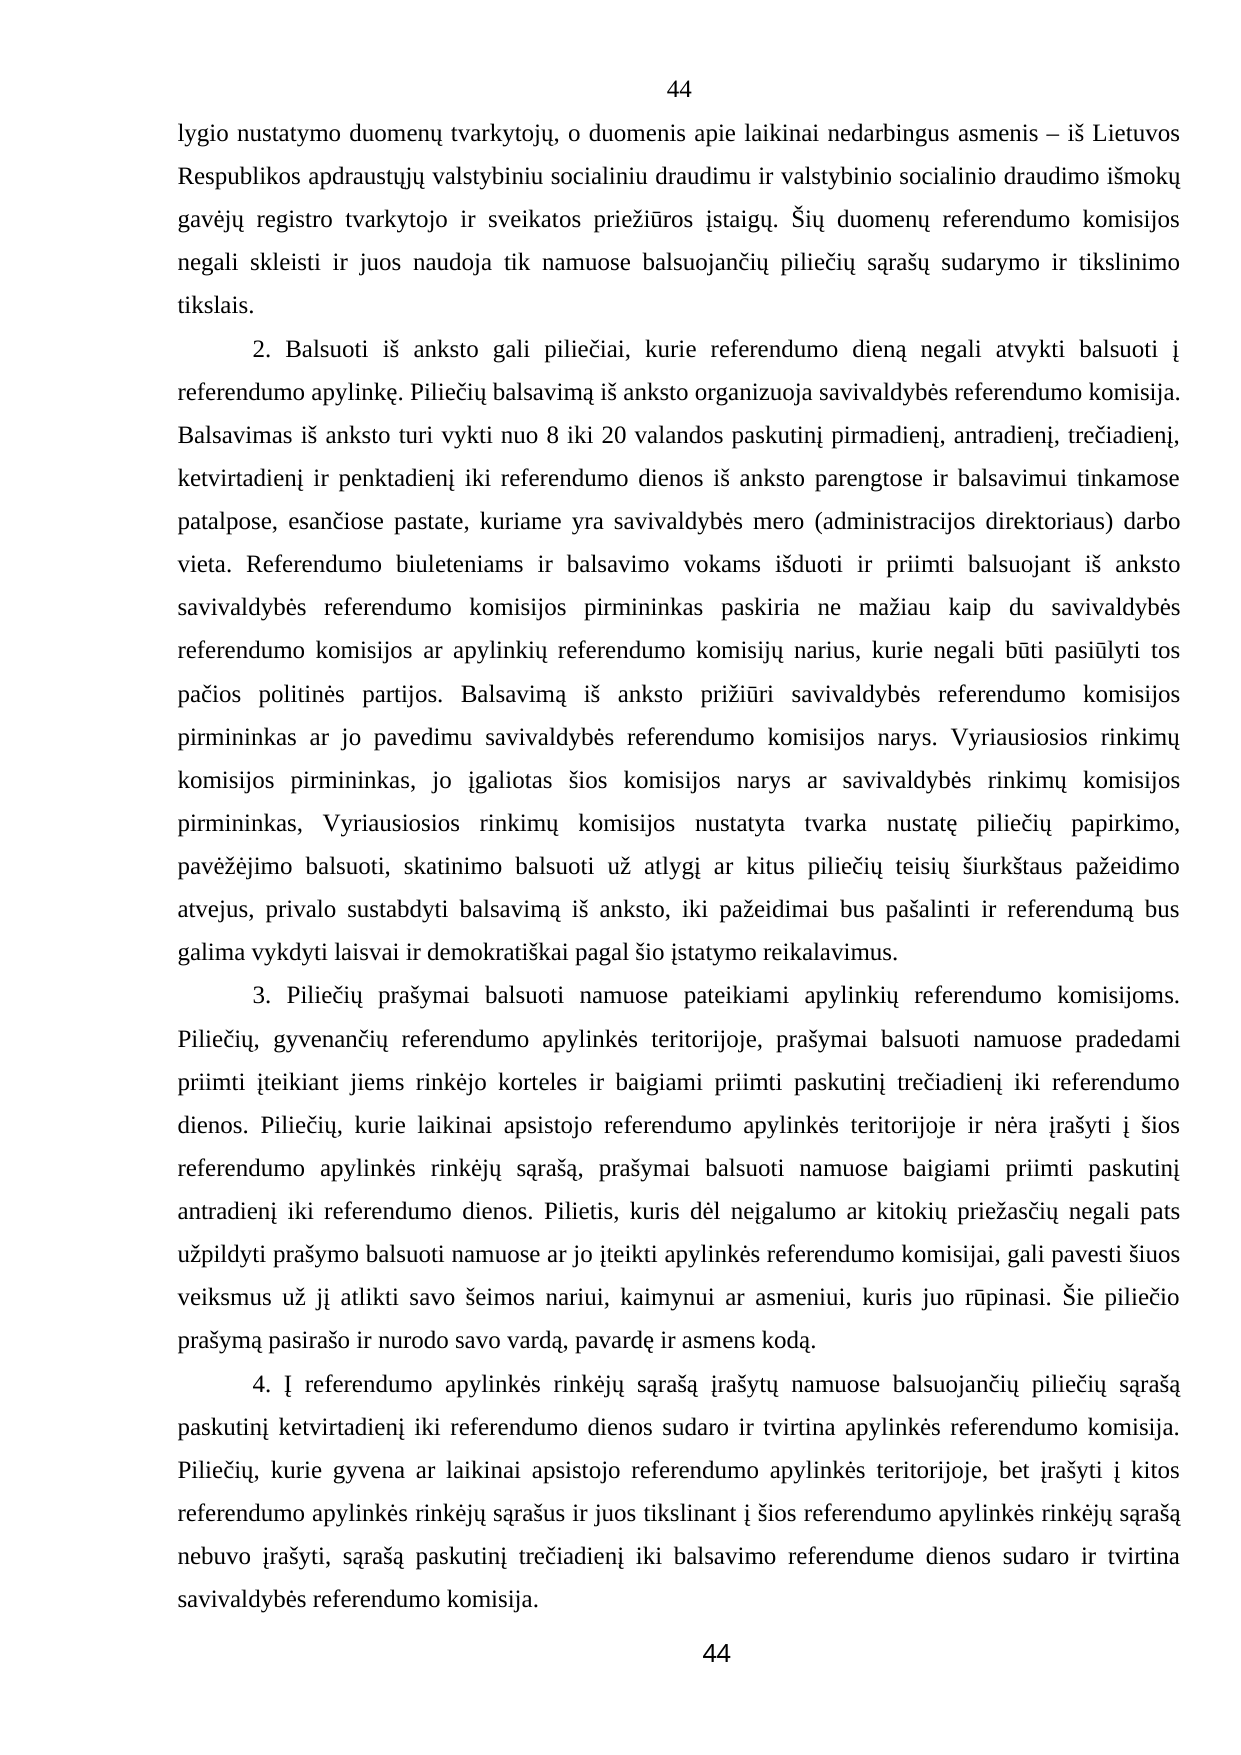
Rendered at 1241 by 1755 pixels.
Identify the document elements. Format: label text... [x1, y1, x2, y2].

text lygio nustatymo duomenų tvarkytojų, o duomenis apie laikinai nedarbingus asmenis – iš Lietuvos Respublikos apdraustųjų valstybiniu socialiniu draudimu ir valstybinio socialinio draudimo išmokų gavėjų registro tvarkytojo ir sveikatos priežiūros įstaigų. Šių duomenų referendumo komisijos negali skleisti ir juos naudoja tik namuose balsuojančių piliečių sąrašų sudarymo ir tikslinimo tikslais. [177, 118, 1181, 319]
text 2. Balsuoti iš anksto gali piliečiai, kurie referendumo dieną negali atvykti balsuoti į referendumo apylinkę. Piliečių balsavimą iš anksto organizuoja savivaldybės referendumo komisija. Balsavimas iš anksto turi vykti nuo 8 iki 20 valandos paskutinį pirmadienį, antradienį, trečiadienį, ketvirtadienį ir penktadienį iki referendumo dienos iš anksto parengtose ir balsavimui tinkamose patalpose, esančiose pastate, kuriame yra savivaldybės mero (administracijos direktoriaus) darbo vieta. Referendumo biuleteniams ir balsavimo vokams išduoti ir priimti balsuojant iš anksto savivaldybės referendumo komisijos pirmininkas paskiria ne mažiau kaip du savivaldybės referendumo komisijos ar apylinkių referendumo komisijų narius, kurie negali būti pasiūlyti tos pačios politinės partijos. Balsavimą iš anksto prižiūri savivaldybės referendumo komisijos pirmininkas ar jo pavedimu savivaldybės referendumo komisijos narys. Vyriausiosios rinkimų komisijos pirmininkas, jo įgaliotas šios komisijos narys ar savivaldybės rinkimų komisijos pirmininkas, Vyriausiosios rinkimų komisijos nustatyta tvarka nustatę piliečių papirkimo, pavėžėjimo balsuoti, skatinimo balsuoti už atlygį ar kitus piliečių teisių šiurkštaus pažeidimo atvejus, privalo sustabdyti balsavimą iš anksto, iki pažeidimai bus pašalinti ir referendumą bus galima vykdyti laisvai ir demokratiškai pagal šio įstatymo reikalavimus. [177, 334, 1181, 966]
text 3. Piliečių prašymai balsuoti namuose pateikiami apylinkių referendumo komisijoms. Piliečių, gyvenančių referendumo apylinkės teritorijoje, prašymai balsuoti namuose pradedami priimti įteikiant jiems rinkėjo korteles ir baigiami priimti paskutinį trečiadienį iki referendumo dienos. Piliečių, kurie laikinai apsistojo referendumo apylinkės teritorijoje ir nėra įrašyti į šios referendumo apylinkės rinkėjų sąrašą, prašymai balsuoti namuose baigiami priimti paskutinį antradienį iki referendumo dienos. Pilietis, kuris dėl neįgalumo ar kitokių priežasčių negali pats užpildyti prašymo balsuoti namuose ar jo įteikti apylinkės referendumo komisijai, gali pavesti šiuos veiksmus už jį atlikti savo šeimos nariui, kaimynui ar asmeniui, kuris juo rūpinasi. Šie piliečio prašymą pasirašo ir nurodo savo vardą, pavardę ir asmens kodą. [177, 981, 1181, 1354]
text 4. Į referendumo apylinkės rinkėjų sąrašą įrašytų namuose balsuojančių piliečių sąrašą paskutinį ketvirtadienį iki referendumo dienos sudaro ir tvirtina apylinkės referendumo komisija. Piliečių, kurie gyvena ar laikinai apsistojo referendumo apylinkės teritorijoje, bet įrašyti į kitos referendumo apylinkės rinkėjų sąrašus ir juos tikslinant į šios referendumo apylinkės rinkėjų sąrašą nebuvo įrašyti, sąrašą paskutinį trečiadienį iki balsavimo referendume dienos sudaro ir tvirtina savivaldybės referendumo komisija. [177, 1369, 1181, 1613]
